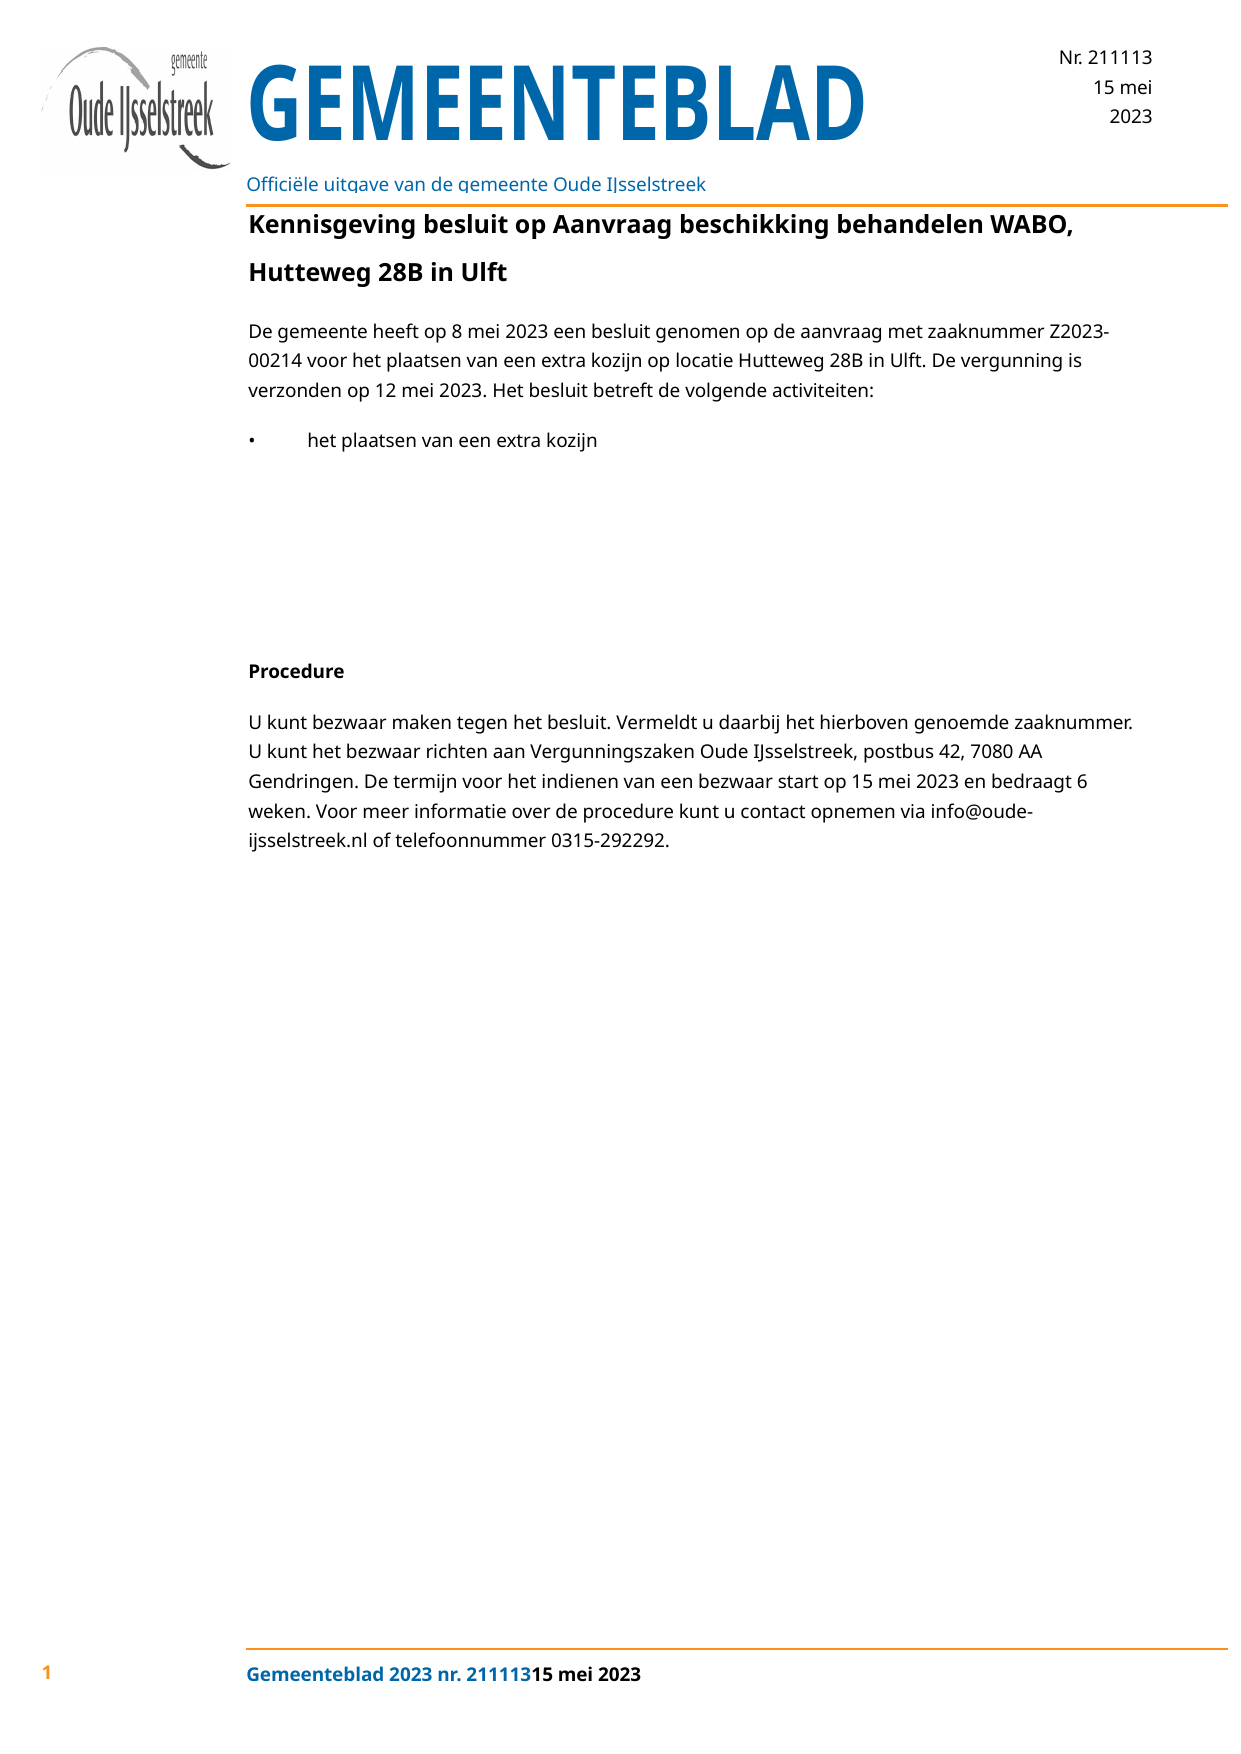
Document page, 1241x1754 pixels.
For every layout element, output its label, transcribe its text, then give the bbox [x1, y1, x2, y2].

text U kunt bezwaar maken tegen het besluit. Vermeldt u daarbij het hierboven genoemde zaaknummer. U kunt het bezwaar richten aan Vergunningszaken Oude IJsselstreek, postbus 42, 7080 AA Gendringen. De termijn voor het indienen van een bezwaar start op 15 mei 2023 en bedraagt 6 weken. Voor meer informatie over de procedure kunt u contact opnemen via info@oude-ijsselstreek.nl of telefoonnummer 0315-292292. [248, 709, 1152, 853]
picture [41, 47, 231, 172]
text Procedure [248, 659, 1152, 684]
list het plaatsen van een extra kozijn [248, 427, 1152, 453]
text Kennisgeving besluit op Aanvraag beschikking behandelen WABO, Hutteweg 28B in Ulft [248, 207, 1152, 288]
text De gemeente heeft op 8 mei 2023 een besluit genomen op de aanvraag met zaaknummer Z2023-00214 voor het plaatsen van een extra kozijn op locatie Hutteweg 28B in Ulft. De vergunning is verzonden op 12 mei 2023. Het besluit betreft de volgende activiteiten: [248, 318, 1152, 403]
